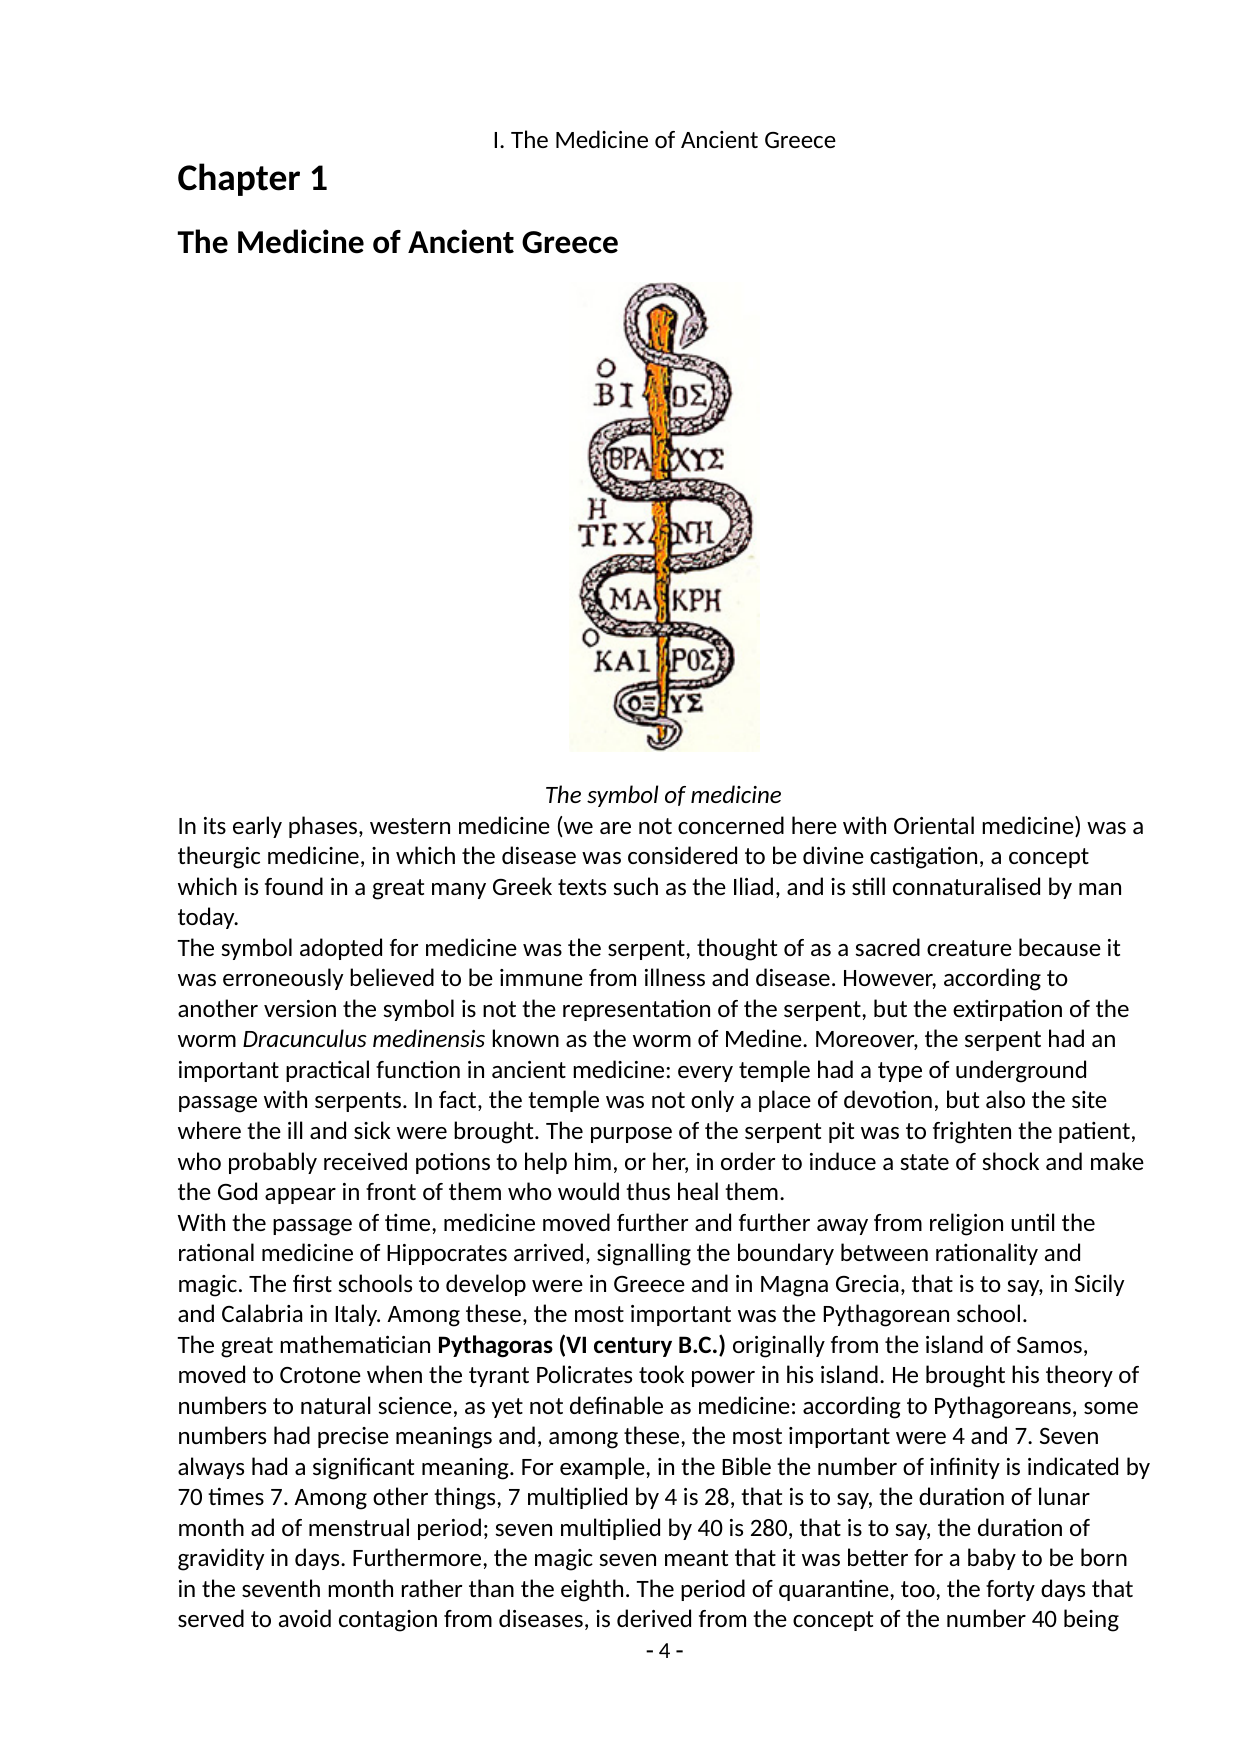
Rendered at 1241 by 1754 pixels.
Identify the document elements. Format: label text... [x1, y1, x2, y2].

text With the passage of time, medicine moved further and further away from religion until the rational medicine of Hippocrates arrived, signalling the boundary between rationality and magic. The first schools to develop were in Greece and in Magna Grecia, that is to say, in Sicily and Calabria in Italy. Among these, the most important was the Pythagorean school. [177, 1207, 1152, 1329]
text Chapter 1 [177, 154, 1152, 200]
text I. The Medicine of Ancient Greece [177, 124, 1152, 154]
text The Medicine of Ancient Greece [177, 221, 1152, 262]
text The symbol adopted for medicine was the serpent, thought of as a sacred creature because it was erroneously believed to be immune from illness and disease. However, according to another version the symbol is not the representation of the serpent, but the extirpation of the worm Dracunculus medinensis known as the worm of Medine. Moreover, the serpent had an important practical function in ancient medicine: every temple had a type of underground passage with serpents. In fact, the temple was not only a place of devotion, but also the site where the ill and sick were brought. The purpose of the serpent pit was to frighten the patient, who probably received potions to help him, or her, in order to induce a state of shock and make the God appear in front of them who would thus heal them. [177, 932, 1152, 1207]
text The symbol of medicine [177, 779, 1152, 810]
text In its early phases, western medicine (we are not concerned here with Oriental medicine) was a theurgic medicine, in which the disease was considered to be divine castigation, a concept which is found in a great many Greek texts such as the Iliad, and is still connaturalised by man today. [177, 810, 1152, 932]
text The great mathematician Pythagoras (VI century B.C.) originally from the island of Samos, moved to Crotone when the tyrant Policrates took power in his island. He brought his theory of numbers to natural science, as yet not definable as medicine: according to Pythagoreans, some numbers had precise meanings and, among these, the most important were 4 and 7. Seven always had a significant meaning. For example, in the Bible the number of infinity is indicated by 70 times 7. Among other things, 7 multiplied by 4 is 28, that is to say, the duration of lunar month ad of menstrual period; seven multiplied by 40 is 280, that is to say, the duration of gravidity in days. Furthermore, the magic seven meant that it was better for a baby to be born in the seventh month rather than the eighth. The period of quarantine, too, the forty days that served to avoid contagion from diseases, is derived from the concept of the number 40 being [177, 1329, 1152, 1634]
